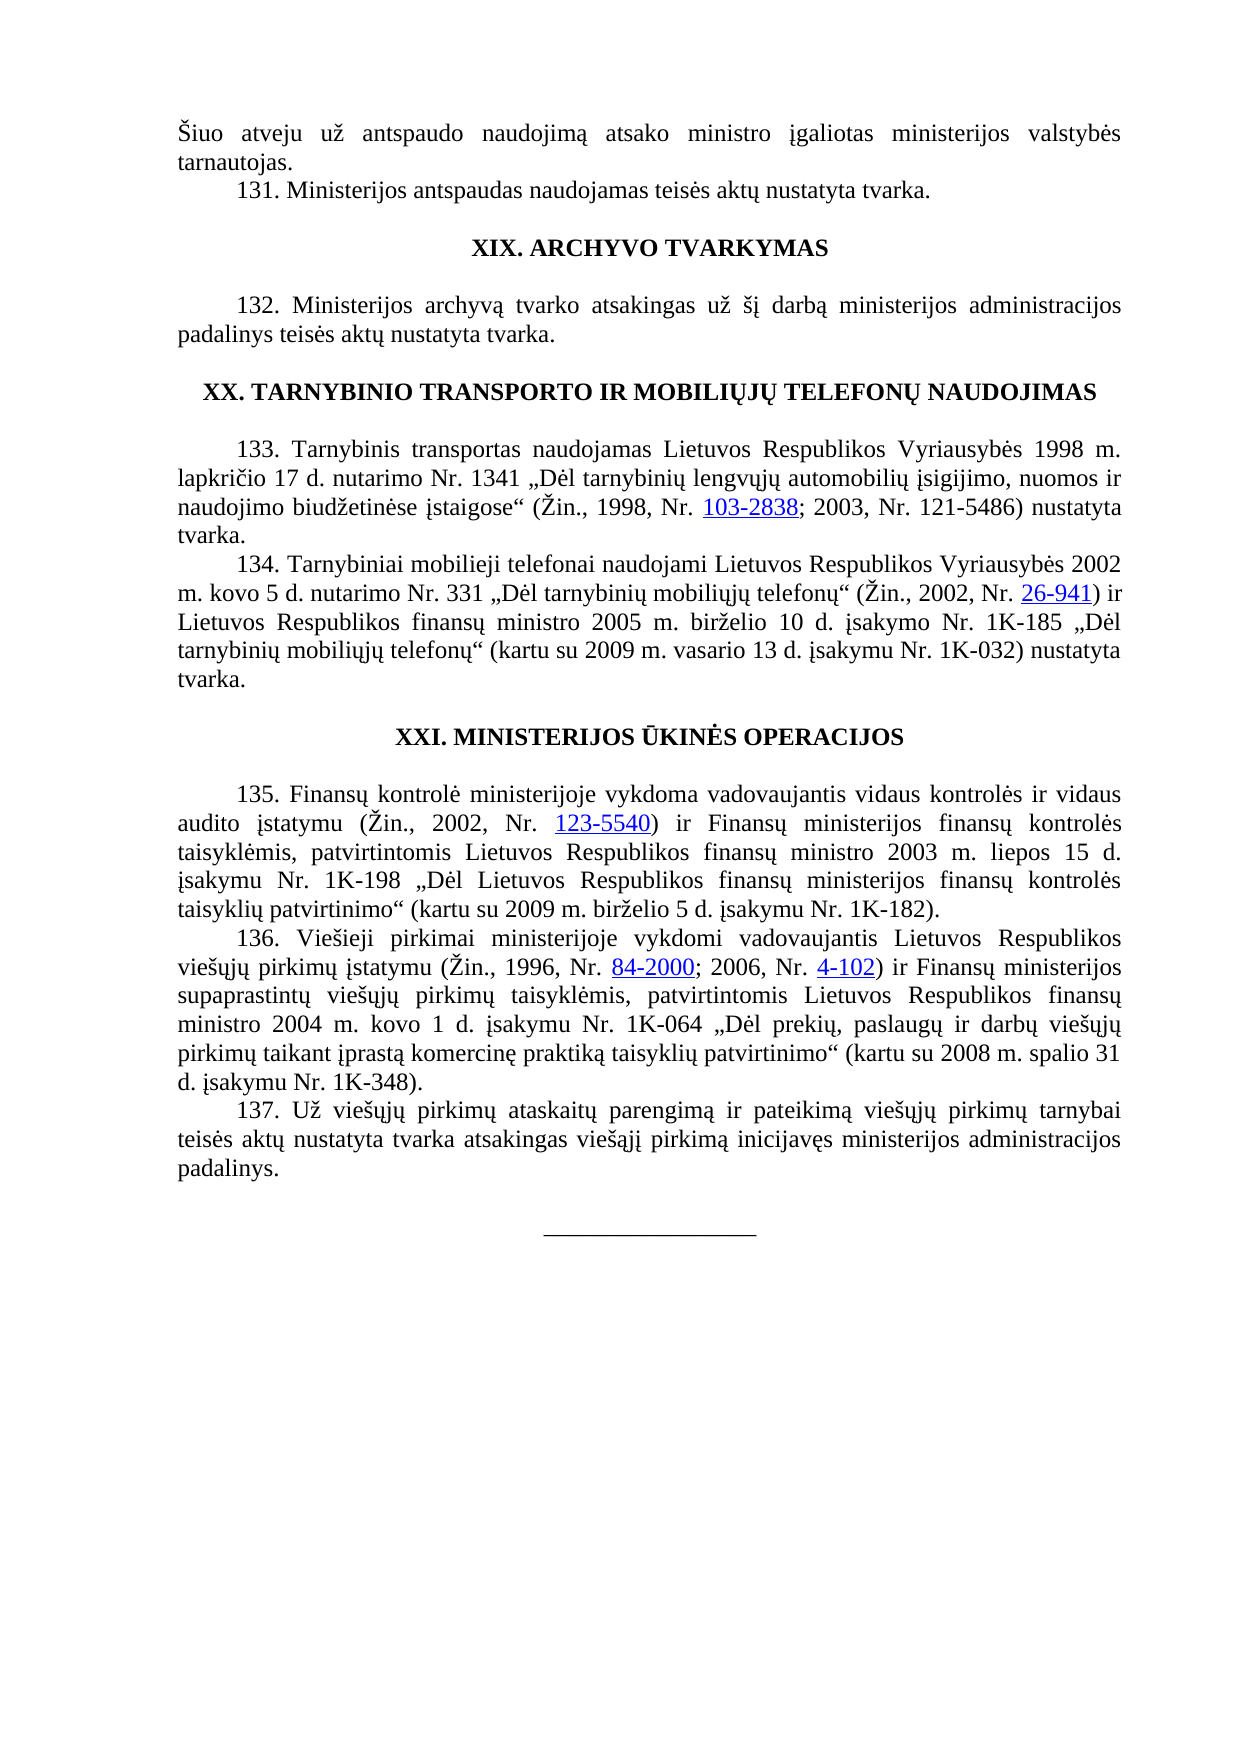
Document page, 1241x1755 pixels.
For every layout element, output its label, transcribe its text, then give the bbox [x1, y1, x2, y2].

text XIX. ARCHYVO TVARKYMAS [177, 233, 1122, 262]
text 134. Tarnybiniai mobilieji telefonai naudojami Lietuvos Respublikos Vyriausybės 2002 m. kovo 5 d. nutarimo Nr. 331 „Dėl tarnybinių mobiliųjų telefonų“ (Žin., 2002, Nr. 26-941) ir Lietuvos Respublikos finansų ministro 2005 m. birželio 10 d. įsakymo Nr. 1K-185 „Dėl tarnybinių mobiliųjų telefonų“ (kartu su 2009 m. vasario 13 d. įsakymu Nr. 1K-032) nustatyta tvarka. [177, 549, 1122, 693]
text _________________ [177, 1211, 1122, 1239]
text 131. Ministerijos antspaudas naudojamas teisės aktų nustatyta tvarka. [177, 176, 1122, 204]
text 132. Ministerijos archyvą tvarko atsakingas už šį darbą ministerijos administracijos padalinys teisės aktų nustatyta tvarka. [177, 291, 1122, 348]
text 137. Už viešųjų pirkimų ataskaitų parengimą ir pateikimą viešųjų pirkimų tarnybai teisės aktų nustatyta tvarka atsakingas viešąjį pirkimą inicijavęs ministerijos administracijos padalinys. [177, 1096, 1122, 1182]
text 135. Finansų kontrolė ministerijoje vykdoma vadovaujantis vidaus kontrolės ir vidaus audito įstatymu (Žin., 2002, Nr. 123-5540) ir Finansų ministerijos finansų kontrolės taisyklėmis, patvirtintomis Lietuvos Respublikos finansų ministro 2003 m. liepos 15 d. įsakymu Nr. 1K-198 „Dėl Lietuvos Respublikos finansų ministerijos finansų kontrolės taisyklių patvirtinimo“ (kartu su 2009 m. birželio 5 d. įsakymu Nr. 1K-182). [177, 779, 1122, 923]
text XXI. MINISTERIJOS ŪKINĖS OPERACIJOS [177, 722, 1122, 751]
text XX. TARNYBINIO TRANSPORTO IR MOBILIŲJŲ TELEFONŲ NAUDOJIMAS [177, 377, 1122, 406]
text Šiuo atveju už antspaudo naudojimą atsako ministro įgaliotas ministerijos valstybės tarnautojas. [177, 118, 1122, 176]
text 133. Tarnybinis transportas naudojamas Lietuvos Respublikos Vyriausybės 1998 m. lapkričio 17 d. nutarimo Nr. 1341 „Dėl tarnybinių lengvųjų automobilių įsigijimo, nuomos ir naudojimo biudžetinėse įstaigose“ (Žin., 1998, Nr. 103-2838; 2003, Nr. 121-5486) nustatyta tvarka. [177, 434, 1122, 549]
text 136. Viešieji pirkimai ministerijoje vykdomi vadovaujantis Lietuvos Respublikos viešųjų pirkimų įstatymu (Žin., 1996, Nr. 84-2000; 2006, Nr. 4-102) ir Finansų ministerijos supaprastintų viešųjų pirkimų taisyklėmis, patvirtintomis Lietuvos Respublikos finansų ministro 2004 m. kovo 1 d. įsakymu Nr. 1K-064 „Dėl prekių, paslaugų ir darbų viešųjų pirkimų taikant įprastą komercinę praktiką taisyklių patvirtinimo“ (kartu su 2008 m. spalio 31 d. įsakymu Nr. 1K-348). [177, 923, 1122, 1096]
